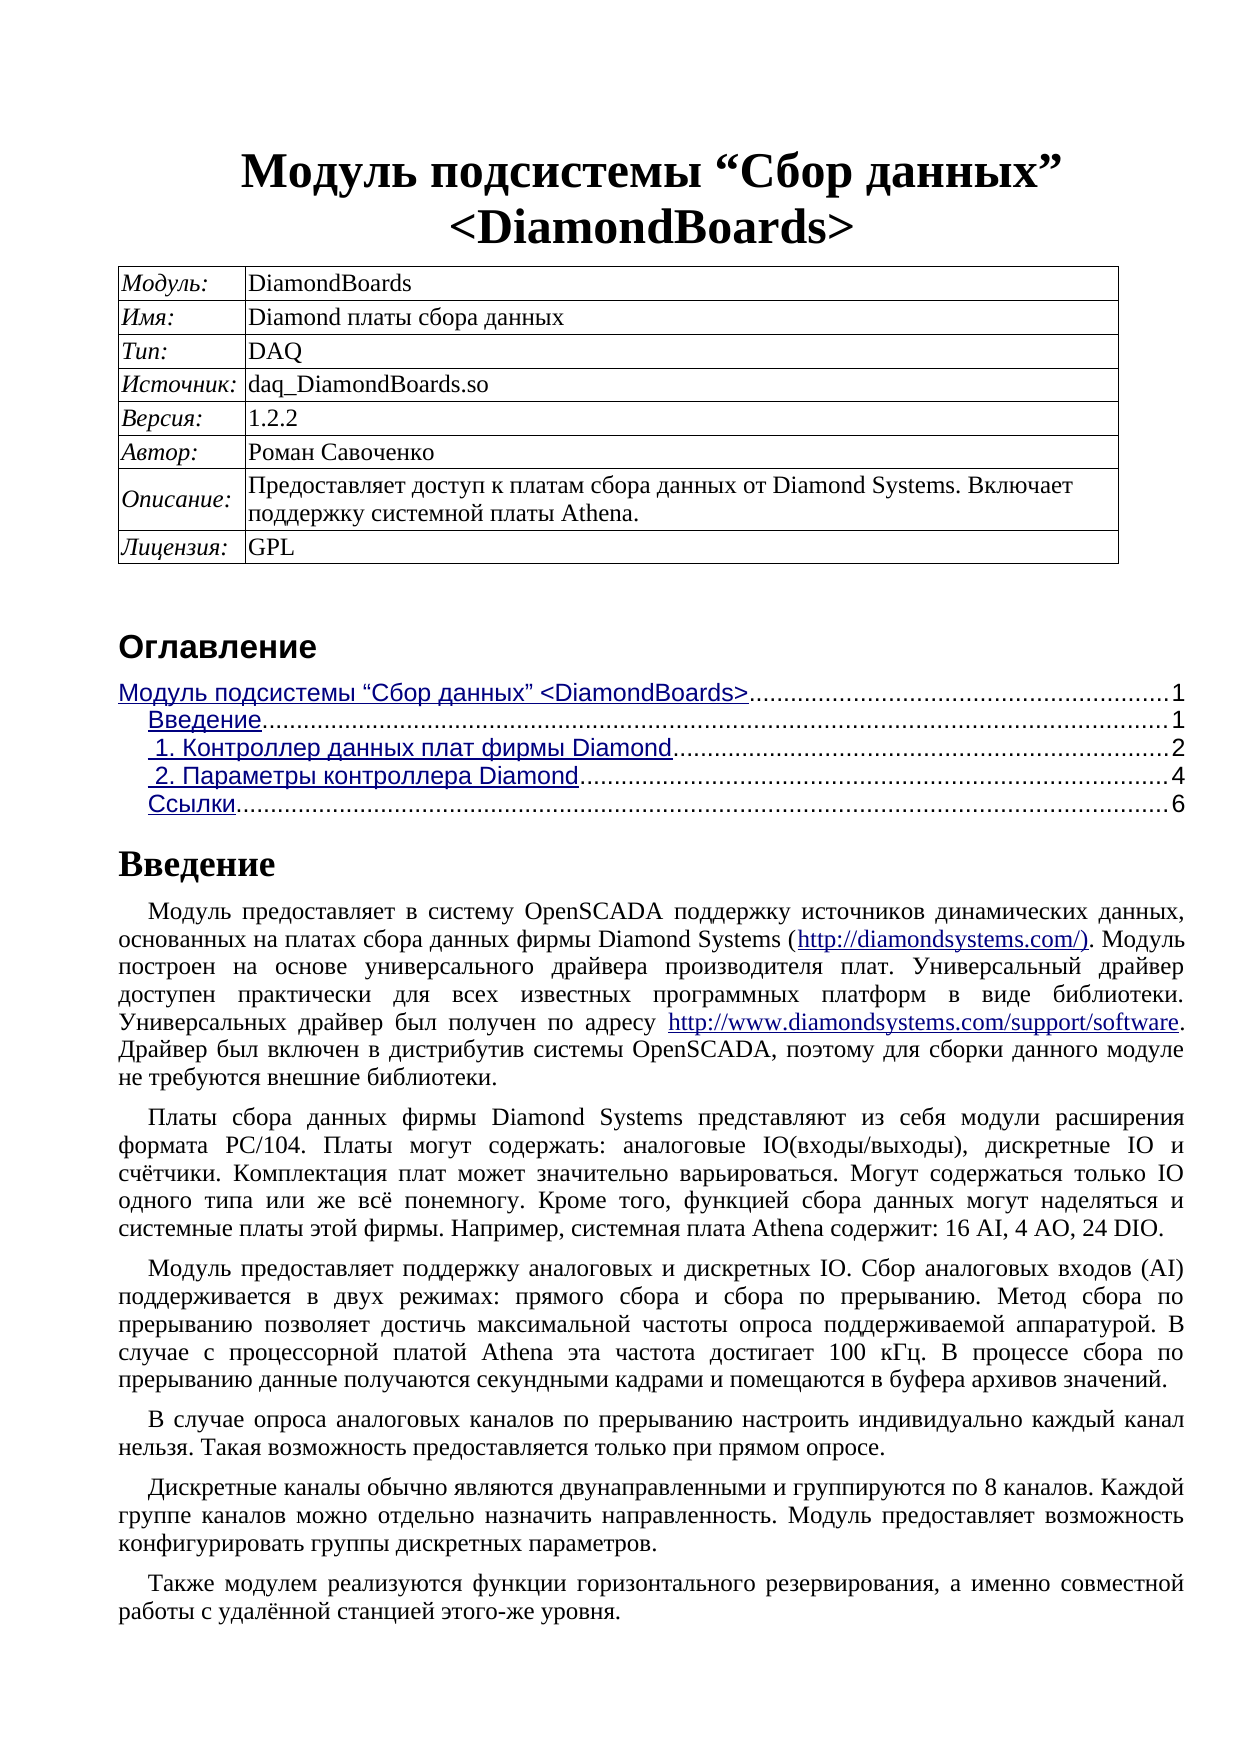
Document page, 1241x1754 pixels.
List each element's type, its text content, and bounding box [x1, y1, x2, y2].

text Модуль предоставляет поддержку аналоговых и дискретных IO. Сбор аналоговых входов (AI) поддерживается в двух режимах: прямого сбора и сбора по прерыванию. Метод сбора по прерыванию позволяет достичь максимальной частоты опроса поддерживаемой аппаратурой. В случае с процессорной платой Athena эта частота достигает 100 кГц. В процессе сбора по прерыванию данные получаются секундными кадрами и помещаются в буфера архивов значений. [118, 1254, 1185, 1393]
table_cell Версия: [119, 402, 245, 435]
text 2. Параметры контроллера Diamond 4 [148, 762, 1185, 790]
text Дискретные каналы обычно являются двунаправленными и группируются по 8 каналов. Каждой группе каналов можно отдельно назначить направленность. Модуль предоставляет возможность конфигурировать группы дискретных параметров. [118, 1473, 1185, 1557]
text 1. Контроллер данных плат фирмы Diamond 2 [148, 734, 1185, 762]
text Платы сбора данных фирмы Diamond Systems представляют из себя модули расширения формата PC/104. Платы могут содержать: аналоговые IO(входы/выходы), дискретные IO и счётчики. Комплектация плат может значительно варьироваться. Могут содержаться только IO одного типа или же всё понемногу. Кроме того, функцией сбора данных могут наделяться и системные платы этой фирмы. Например, системная плата Athena содержит: 16 AI, 4 AO, 24 DIO. [118, 1103, 1185, 1242]
table_cell Тип: [119, 335, 245, 367]
table_cell daq_DiamondBoards.so [246, 369, 1118, 401]
table_cell DAQ [246, 335, 1118, 367]
table_cell Diamond платы сбора данных [246, 301, 1118, 334]
text Модуль подсистемы “Сбор данных” <DiamondBoards> 1 [118, 678, 1185, 706]
text В случае опроса аналоговых каналов по прерыванию настроить индивидуально каждый канал нельзя. Такая возможность предоставляется только при прямом опросе. [118, 1406, 1185, 1461]
text Также модулем реализуются функции горизонтального резервирования, а именно совместной работы с удалённой станцией этого-же уровня. [118, 1569, 1185, 1624]
table_cell Источник: [119, 369, 245, 401]
subtitle Введение [118, 843, 1185, 884]
text Ссылки 6 [148, 790, 1185, 818]
subtitle Оглавление [118, 629, 1185, 666]
table_cell Предоставляет доступ к платам сбора данных от Diamond Systems. Включает поддержку системной платы Athena. [246, 469, 1118, 530]
table_cell Лицензия: [119, 531, 245, 563]
table_cell GPL [246, 531, 1118, 563]
table_cell Имя: [119, 301, 245, 334]
table_cell Описание: [119, 469, 245, 530]
table_cell Роман Савоченко [246, 436, 1118, 468]
subtitle Модуль подсистемы “Сбор данных” <DiamondBoards> [118, 143, 1185, 254]
text Модуль предоставляет в систему OpenSCADA поддержку источников динамических данных, основанных на платах сбора данных фирмы Diamond Systems (http://diamondsystems.com/). Модуль построен на основе универсального драйвера производителя плат. Универсальный драйвер доступен практически для всех известных программных платформ в виде библиотеки. Универсальных драйвер был получен по адресу http://www.diamondsystems.com/support/software. Драйвер был включен в дистрибутив системы OpenSCADA, поэтому для сборки данного модуле не требуются внешние библиотеки. [118, 897, 1185, 1091]
table_cell Автор: [119, 436, 245, 468]
text Введение 1 [148, 706, 1185, 734]
table_header DiamondBoards [246, 267, 1118, 300]
table_header Модуль: [119, 267, 245, 300]
table_cell 1.2.2 [246, 402, 1118, 435]
